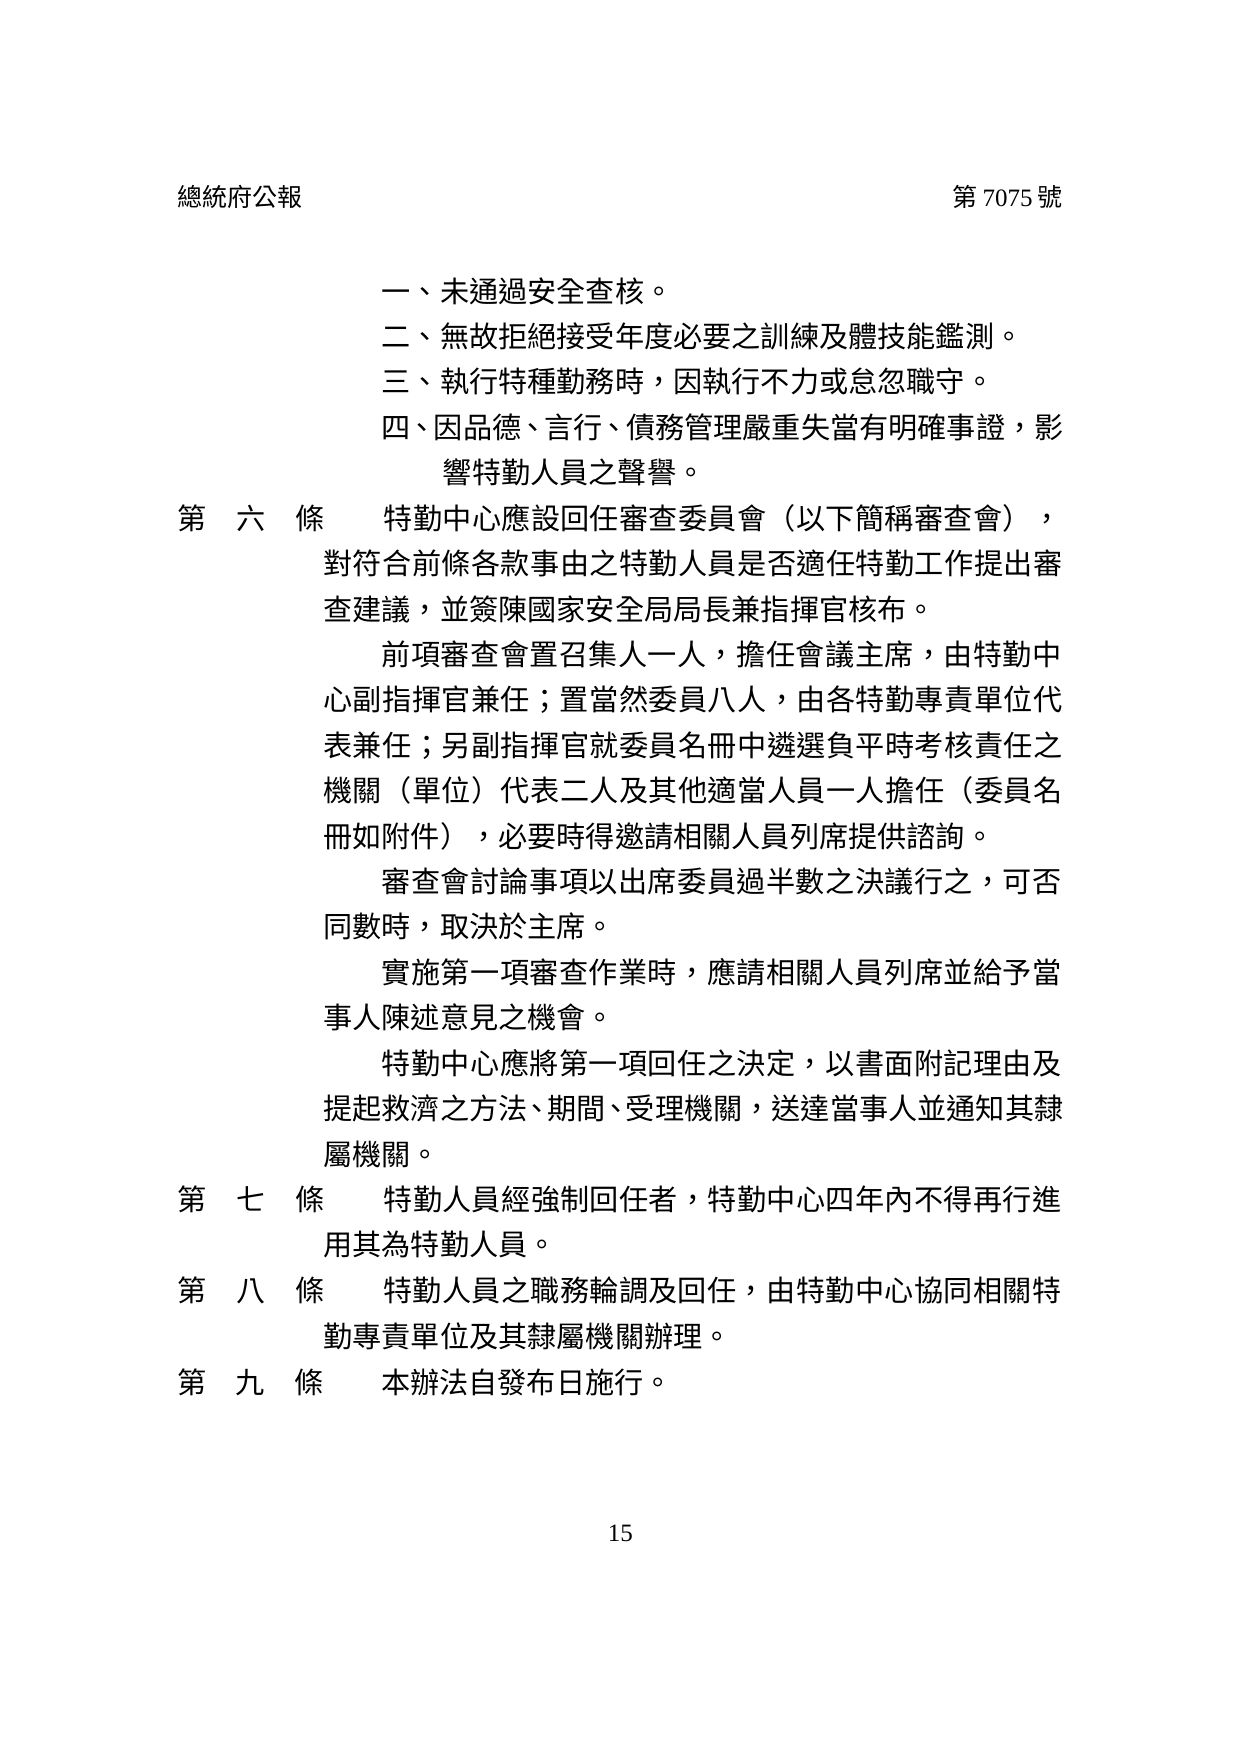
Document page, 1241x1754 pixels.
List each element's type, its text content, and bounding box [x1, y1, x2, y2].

text 第 八 條 特勤人員之職務輪調及回任，由特勤中心協同相關特勤專責單位及其隸屬機關辦理。 [177, 1265, 1063, 1357]
text 實施第一項審查作業時，應請相關人員列席並給予當事人陳述意見之機會。 [323, 947, 1063, 1038]
text 一、未通過安全查核。 [381, 266, 1063, 311]
text 第 六 條 特勤中心應設回任審查委員會（以下簡稱審查會），對符合前條各款事由之特勤人員是否適任特勤工作提出審查建議，並簽陳國家安全局局長兼指揮官核布。 [177, 493, 1063, 629]
text 四、因品德、言行、債務管理嚴重失當有明確事證，影響特勤人員之聲譽。 [381, 402, 1063, 493]
text 審查會討論事項以出席委員過半數之決議行之，可否同數時，取決於主席。 [323, 856, 1063, 947]
text 二、無故拒絕接受年度必要之訓練及體技能鑑測。 [381, 311, 1063, 357]
text 第 七 條 特勤人員經強制回任者，特勤中心四年內不得再行進用其為特勤人員。 [177, 1174, 1063, 1265]
text 前項審查會置召集人一人，擔任會議主席，由特勤中心副指揮官兼任；置當然委員八人，由各特勤專責單位代表兼任；另副指揮官就委員名冊中遴選負平時考核責任之機關（單位）代表二人及其他適當人員一人擔任（委員名冊如附件），必要時得邀請相關人員列席提供諮詢。 [323, 629, 1063, 856]
text 特勤中心應將第一項回任之決定，以書面附記理由及提起救濟之方法、期間、受理機關，送達當事人並通知其隸屬機關。 [323, 1038, 1063, 1174]
text 三、執行特種勤務時，因執行不力或怠忽職守。 [381, 357, 1063, 402]
text 第 九 條 本辦法自發布日施行。 [177, 1357, 1063, 1402]
